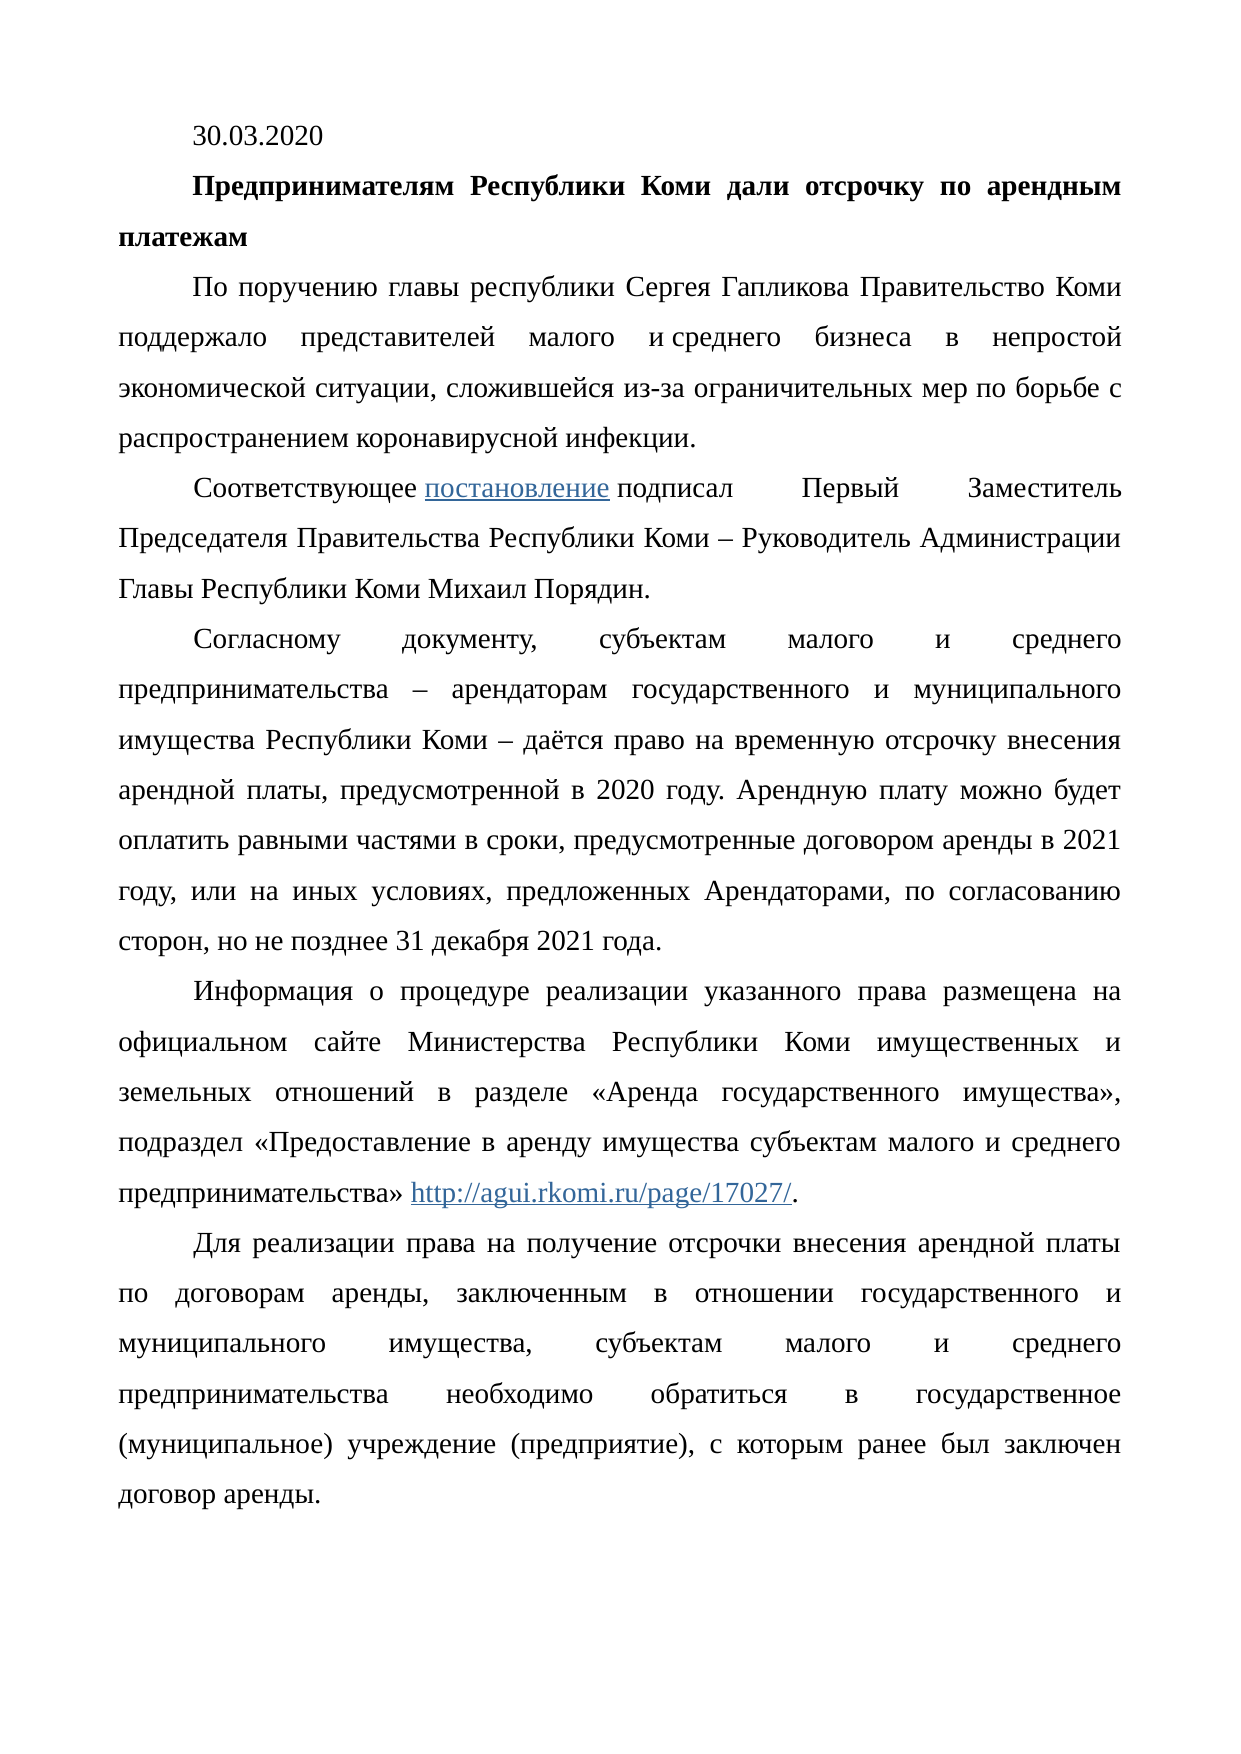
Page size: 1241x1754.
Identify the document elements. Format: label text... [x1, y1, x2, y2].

text Информация о процедуре реализации указанного права размещена на официальном сайте Министерства Республики Коми имущественных и земельных отношений в разделе «Аренда государственного имущества», подраздел «Предоставление в аренду имущества субъектам малого и среднего предпринимательства» http://agui.rkomi.ru/page/17027/. [118, 973, 1122, 1208]
subtitle Предпринимателям Республики Коми дали отсрочку по арендным платежам [118, 168, 1122, 252]
text Соответствующее постановление подписал Первый Заместитель Председателя Правительства Республики Коми – Руководитель Администрации Главы Республики Коми Михаил Порядин. [118, 470, 1122, 604]
text 30.03.2020 [118, 118, 1122, 152]
text Для реализации права на получение отсрочки внесения арендной платы по договорам аренды, заключенным в отношении государственного и муниципального имущества, субъектам малого и среднего предпринимательства необходимо обратиться в государственное (муниципальное) учреждение (предприятие), с которым ранее был заключен договор аренды. [118, 1225, 1122, 1510]
text По поручению главы республики Сергея Гапликова Правительство Коми поддержало представителей малого и среднего бизнеса в непростой экономической ситуации, сложившейся из-за ограничительных мер по борьбе с распространением коронавирусной инфекции. [118, 269, 1122, 453]
text Согласному документу, субъектам малого и среднего предпринимательства – арендаторам государственного и муниципального имущества Республики Коми – даётся право на временную отсрочку внесения арендной платы, предусмотренной в 2020 году. Арендную плату можно будет оплатить равными частями в сроки, предусмотренные договором аренды в 2021 году, или на иных условиях, предложенных Арендаторами, по согласованию сторон, но не позднее 31 декабря 2021 года. [118, 621, 1122, 957]
